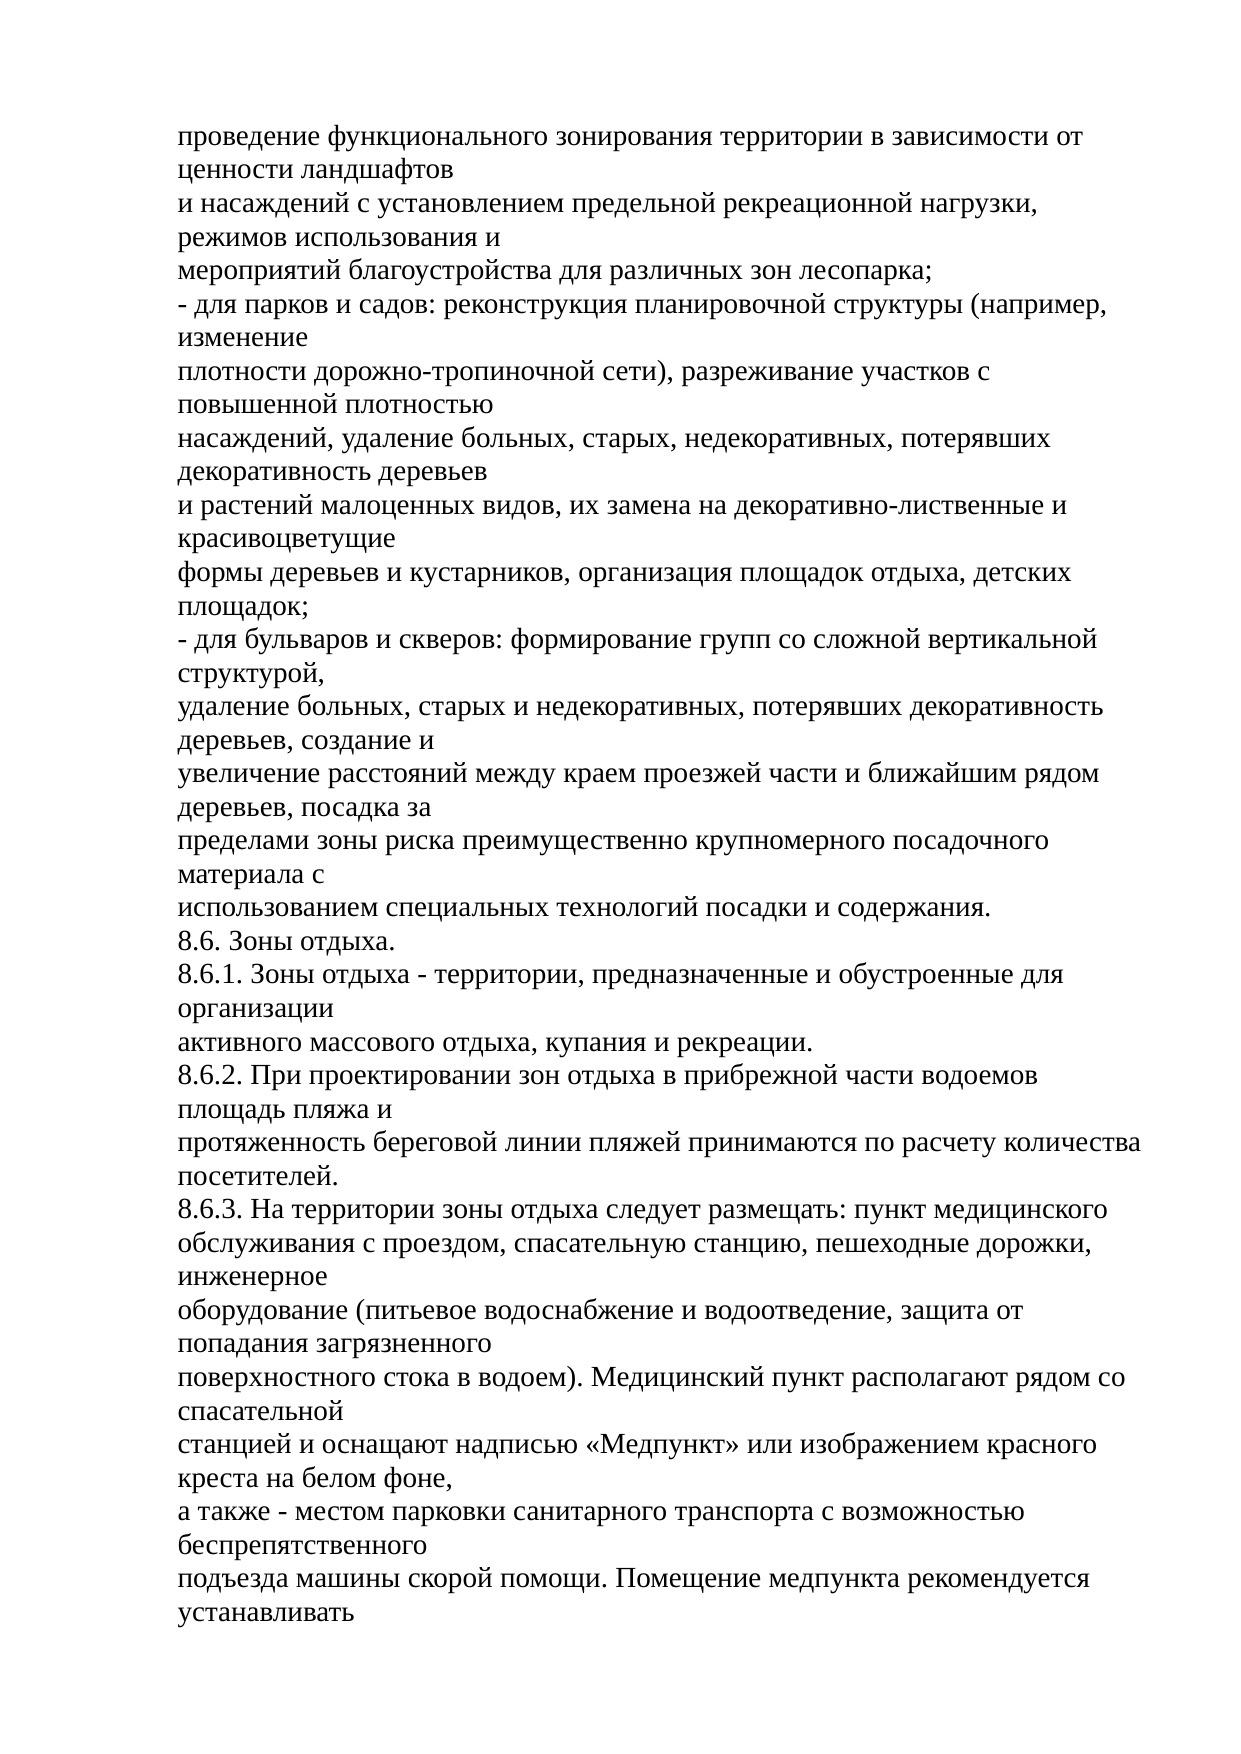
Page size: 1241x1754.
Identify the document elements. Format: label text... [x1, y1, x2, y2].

text увеличение расстояний между краем проезжей части и ближайшим рядом деревьев, посадка за [177, 755, 1152, 822]
text плотности дорожно-тропиночной сети), разреживание участков с повышенной плотностью [177, 353, 1152, 420]
text активного массового отдыха, купания и рекреации. [177, 1024, 1152, 1057]
text - для парков и садов: реконструкция планировочной структуры (например, изменение [177, 286, 1152, 353]
text протяженность береговой линии пляжей принимаются по расчету количества посетителей. [177, 1124, 1152, 1191]
text 8.6.3. На территории зоны отдыха следует размещать: пункт медицинского [177, 1191, 1152, 1225]
text насаждений, удаление больных, старых, недекоративных, потерявших декоративность деревьев [177, 420, 1152, 487]
text а также - местом парковки санитарного транспорта с возможностью беспрепятственного [177, 1493, 1152, 1560]
text проведение функционального зонирования территории в зависимости от ценности ландшафтов [177, 118, 1152, 185]
text 8.6. Зоны отдыха. [177, 923, 1152, 957]
text мероприятий благоустройства для различных зон лесопарка; [177, 252, 1152, 286]
text поверхностного стока в водоем). Медицинский пункт располагают рядом со спасательной [177, 1359, 1152, 1426]
text использованием специальных технологий посадки и содержания. [177, 889, 1152, 923]
text удаление больных, старых и недекоративных, потерявших декоративность деревьев, создание и [177, 688, 1152, 755]
text пределами зоны риска преимущественно крупномерного посадочного материала с [177, 822, 1152, 889]
text 8.6.1. Зоны отдыха - территории, предназначенные и обустроенные для организации [177, 957, 1152, 1024]
text оборудование (питьевое водоснабжение и водоотведение, защита от попадания загрязненного [177, 1292, 1152, 1359]
text и растений малоценных видов, их замена на декоративно-лиственные и красивоцветущие [177, 487, 1152, 554]
text станцией и оснащают надписью «Медпункт» или изображением красного креста на белом фоне, [177, 1426, 1152, 1493]
text формы деревьев и кустарников, организация площадок отдыха, детских площадок; [177, 554, 1152, 621]
text подъезда машины скорой помощи. Помещение медпункта рекомендуется устанавливать [177, 1560, 1152, 1627]
text 8.6.2. При проектировании зон отдыха в прибрежной части водоемов площадь пляжа и [177, 1057, 1152, 1124]
text обслуживания с проездом, спасательную станцию, пешеходные дорожки, инженерное [177, 1225, 1152, 1292]
text - для бульваров и скверов: формирование групп со сложной вертикальной структурой, [177, 621, 1152, 688]
text и насаждений с установлением предельной рекреационной нагрузки, режимов использования и [177, 185, 1152, 252]
